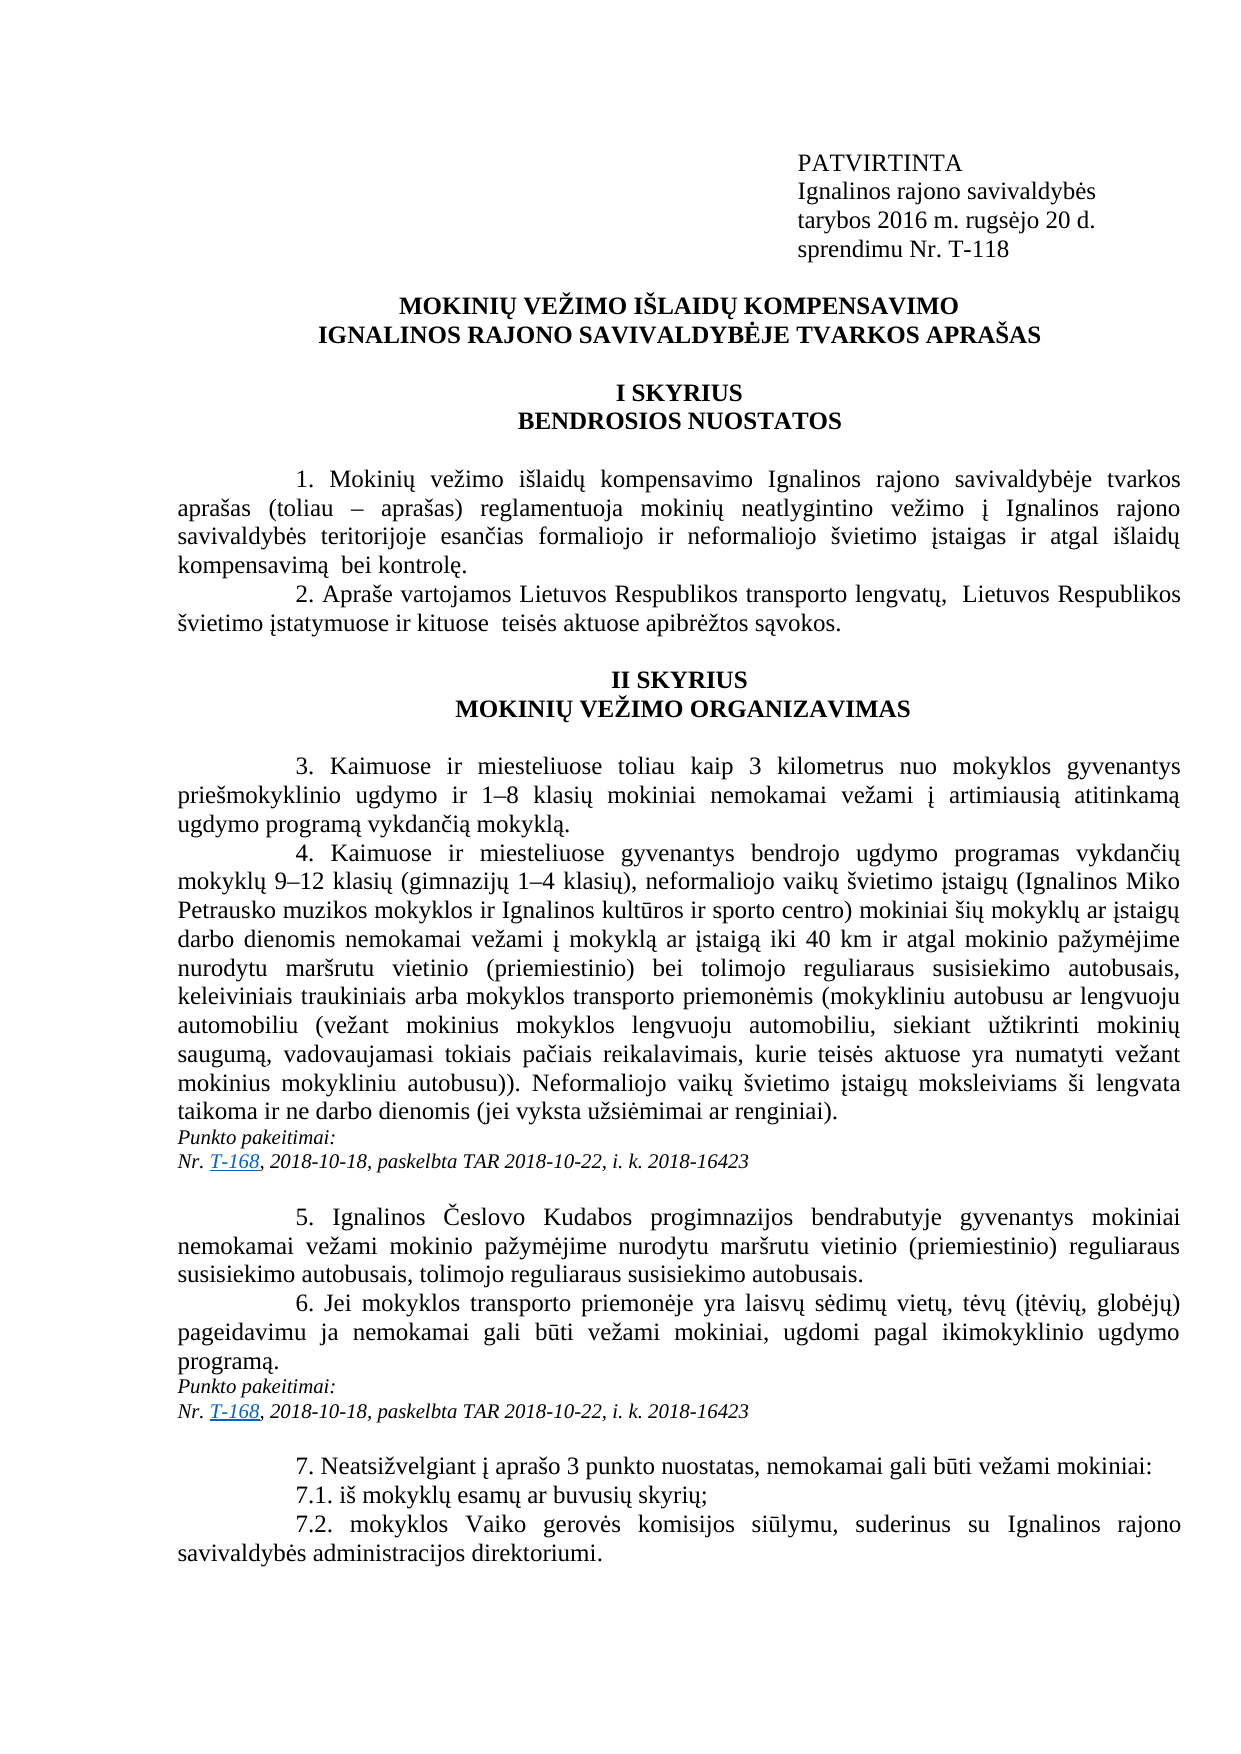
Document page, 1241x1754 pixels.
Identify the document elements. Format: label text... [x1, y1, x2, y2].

text tarybos 2016 m. rugsėjo 20 d. [797, 205, 1181, 234]
text MOKINIŲ VEŽIMO ORGANIZAVIMAS [177, 694, 1181, 723]
text 3. Kaimuose ir miesteliuose toliau kaip 3 kilometrus nuo mokyklos gyvenantys priešmokyklinio ugdymo ir 1–8 klasių mokiniai nemokamai vežami į artimiausią atitinkamą ugdymo programą vykdančią mokyklą. [177, 751, 1181, 838]
text Punkto pakeitimai: [177, 1374, 1181, 1398]
text PATVIRTINTA [797, 148, 1181, 176]
text sprendimu Nr. T-118 [797, 234, 1181, 263]
text Punkto pakeitimai: [177, 1125, 1181, 1149]
text Nr. T-168, 2018-10-18, paskelbta TAR 2018-10-22, i. k. 2018-16423 [177, 1398, 1181, 1423]
text 7.2. mokyklos Vaiko gerovės komisijos siūlymu, suderinus su Ignalinos rajono savivaldybės administracijos direktoriumi. [177, 1509, 1181, 1566]
text 2. Apraše vartojamos Lietuvos Respublikos transporto lengvatų, Lietuvos Respublikos švietimo įstatymuose ir kituose teisės aktuose apibrėžtos sąvokos. [177, 579, 1181, 636]
text 5. Ignalinos Česlovo Kudabos progimnazijos bendrabutyje gyvenantys mokiniai nemokamai vežami mokinio pažymėjime nurodytu maršrutu vietinio (priemiestinio) reguliaraus susisiekimo autobusais, tolimojo reguliaraus susisiekimo autobusais. [177, 1202, 1181, 1288]
text IGNALINOS RAJONO SAVIVALDYBĖJE TVARKOS APRAŠAS [177, 320, 1181, 349]
text BENDROSIOS NUOSTATOS [177, 406, 1181, 435]
text 7. Neatsižvelgiant į aprašo 3 punkto nuostatas, nemokamai gali būti vežami mokiniai: [177, 1451, 1181, 1480]
text 4. Kaimuose ir miesteliuose gyvenantys bendrojo ugdymo programas vykdančių mokyklų 9–12 klasių (gimnazijų 1–4 klasių), neformaliojo vaikų švietimo įstaigų (Ignalinos Miko Petrausko muzikos mokyklos ir Ignalinos kultūros ir sporto centro) mokiniai šių mokyklų ar įstaigų darbo dienomis nemokamai vežami į mokyklą ar įstaigą iki 40 km ir atgal mokinio pažymėjime nurodytu maršrutu vietinio (priemiestinio) bei tolimojo reguliaraus susisiekimo autobusais, keleiviniais traukiniais arba mokyklos transporto priemonėmis (mokykliniu autobusu ar lengvuoju automobiliu (vežant mokinius mokyklos lengvuoju automobiliu, siekiant užtikrinti mokinių saugumą, vadovaujamasi tokiais pačiais reikalavimais, kurie teisės aktuose yra numatyti vežant mokinius mokykliniu autobusu)). Neformaliojo vaikų švietimo įstaigų moksleiviams ši lengvata taikoma ir ne darbo dienomis (jei vyksta užsiėmimai ar renginiai). [177, 838, 1181, 1125]
text II SKYRIUS [177, 665, 1181, 694]
text Nr. T-168, 2018-10-18, paskelbta TAR 2018-10-22, i. k. 2018-16423 [177, 1149, 1181, 1173]
text 7.1. iš mokyklų esamų ar buvusių skyrių; [177, 1480, 1181, 1509]
text Ignalinos rajono savivaldybės [797, 176, 1181, 205]
text MOKINIŲ VEŽIMO IŠLAIDŲ KOMPENSAVIMO [177, 291, 1181, 320]
text 6. Jei mokyklos transporto priemonėje yra laisvų sėdimų vietų, tėvų (įtėvių, globėjų) pageidavimu ja nemokamai gali būti vežami mokiniai, ugdomi pagal ikimokyklinio ugdymo programą. [177, 1288, 1181, 1374]
text 1. Mokinių vežimo išlaidų kompensavimo Ignalinos rajono savivaldybėje tvarkos aprašas (toliau – aprašas) reglamentuoja mokinių neatlygintino vežimo į Ignalinos rajono savivaldybės teritorijoje esančias formaliojo ir neformaliojo švietimo įstaigas ir atgal išlaidų kompensavimą bei kontrolę. [177, 464, 1181, 579]
text I SKYRIUS [177, 378, 1181, 406]
